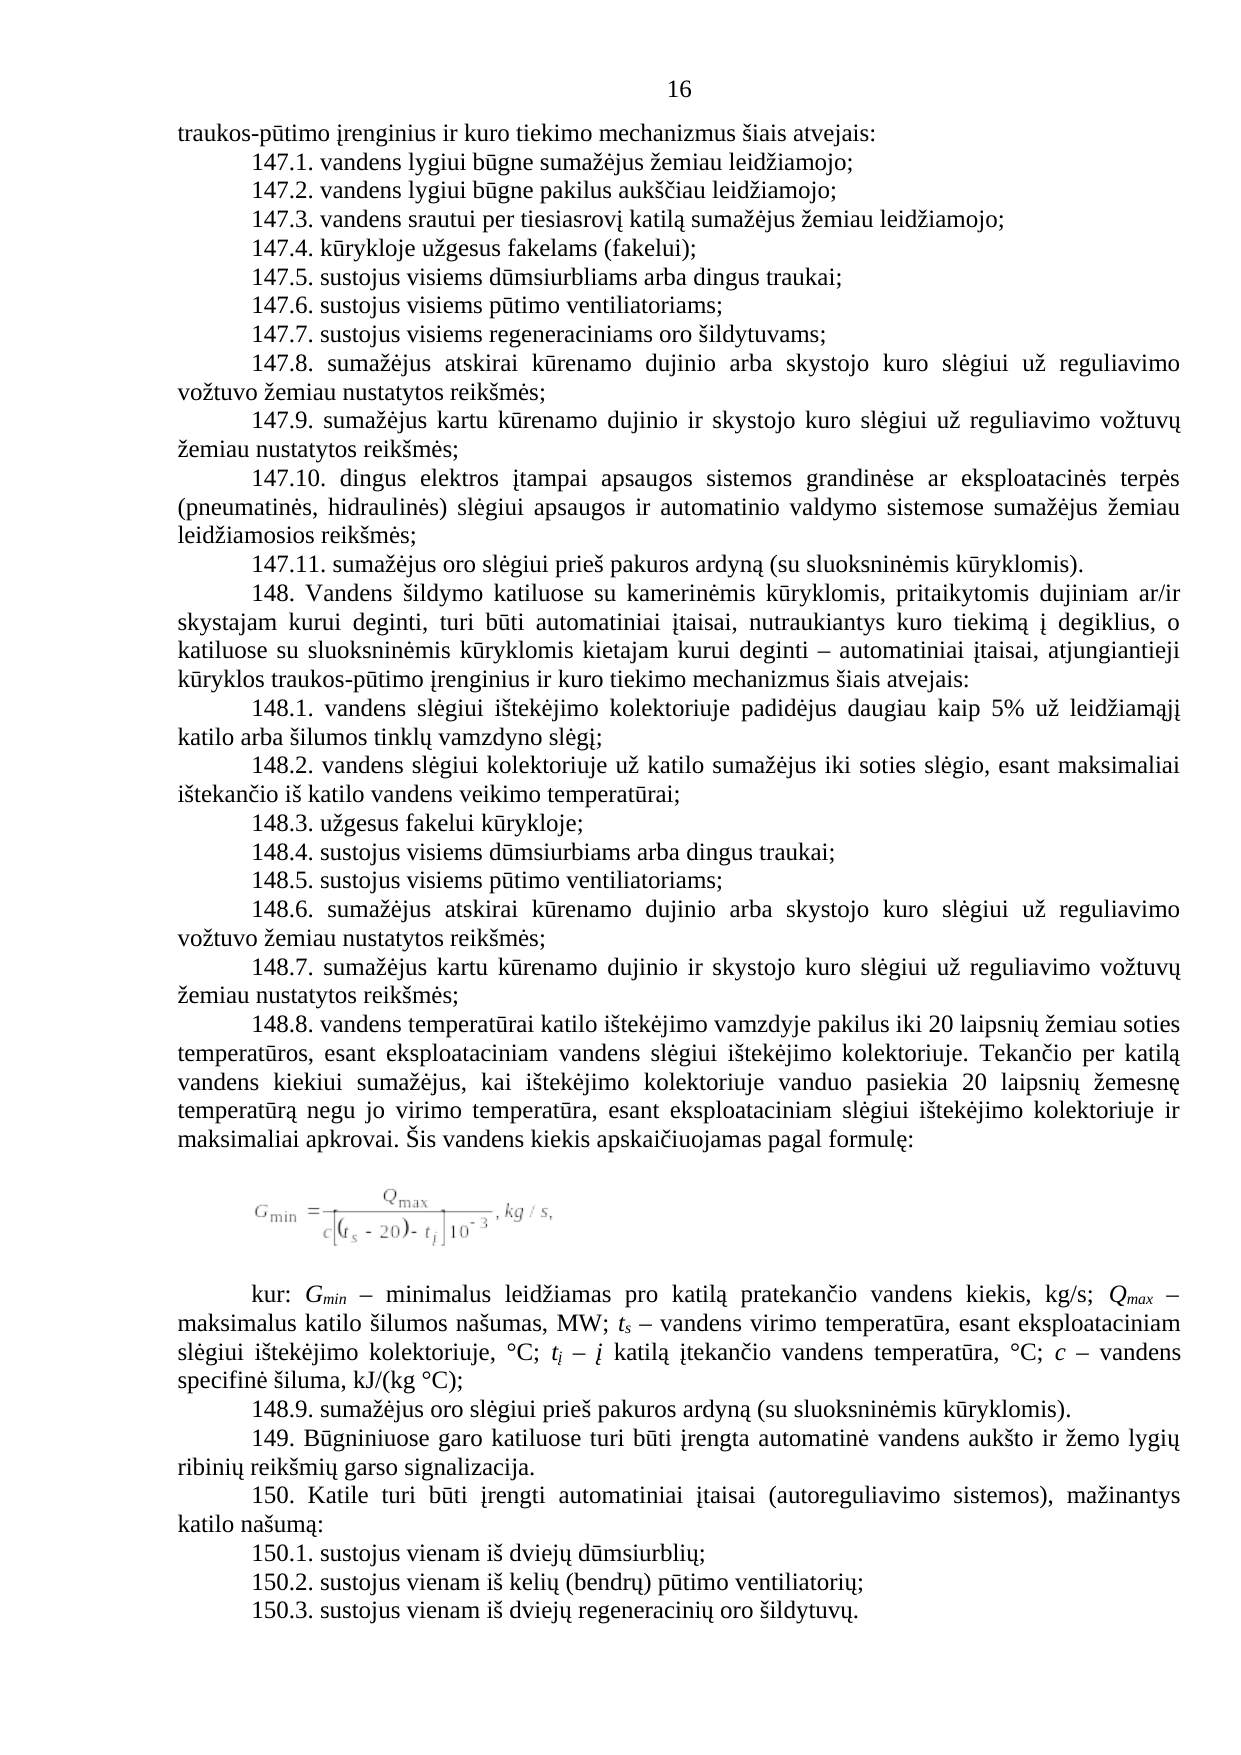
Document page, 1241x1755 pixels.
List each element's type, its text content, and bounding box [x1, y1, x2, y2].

text 149. Būgniniuose garo katiluose turi būti įrengta automatinė vandens aukšto ir žemo lygių ribinių reikšmių garso signalizacija. [177, 1423, 1181, 1481]
text 147.1. vandens lygiui būgne sumažėjus žemiau leidžiamojo; [177, 147, 1181, 176]
text 148.7. sumažėjus kartu kūrenamo dujinio ir skystojo kuro slėgiui už reguliavimo vožtuvų žemiau nustatytos reikšmės; [177, 952, 1181, 1009]
text 148.6. sumažėjus atskirai kūrenamo dujinio arba skystojo kuro slėgiui už reguliavimo vožtuvo žemiau nustatytos reikšmės; [177, 894, 1181, 952]
text 147.8. sumažėjus atskirai kūrenamo dujinio arba skystojo kuro slėgiui už reguliavimo vožtuvo žemiau nustatytos reikšmės; [177, 348, 1181, 406]
text 147.7. sustojus visiems regeneraciniams oro šildytuvams; [177, 319, 1181, 348]
text kur: Gmin – minimalus leidžiamas pro katilą pratekančio vandens kiekis, kg/s; Qmax – maksimalus katilo šilumos našumas, MW; ts – vandens virimo temperatūra, esant eksploataciniam slėgiui ištekėjimo kolektoriuje, °C; tį – į katilą įtekančio vandens temperatūra, °C; c – vandens specifinė šiluma, kJ/(kg °C); [177, 1279, 1181, 1394]
text 150.1. sustojus vienam iš dviejų dūmsiurblių; [177, 1538, 1181, 1567]
text 150. Katile turi būti įrengti automatiniai įtaisai (autoreguliavimo sistemos), mažinantys katilo našumą: [177, 1481, 1181, 1538]
text 148.2. vandens slėgiui kolektoriuje už katilo sumažėjus iki soties slėgio, esant maksimaliai ištekančio iš katilo vandens veikimo temperatūrai; [177, 751, 1181, 808]
text 147.4. kūrykloje užgesus fakelams (fakelui); [177, 233, 1181, 262]
text 148.1. vandens slėgiui ištekėjimo kolektoriuje padidėjus daugiau kaip 5% už leidžiamąjį katilo arba šilumos tinklų vamzdyno slėgį; [177, 693, 1181, 751]
text 147.10. dingus elektros įtampai apsaugos sistemos grandinėse ar eksploatacinės terpės (pneumatinės, hidraulinės) slėgiui apsaugos ir automatinio valdymo sistemose sumažėjus žemiau leidžiamosios reikšmės; [177, 463, 1181, 549]
text 147.5. sustojus visiems dūmsiurbliams arba dingus traukai; [177, 262, 1181, 291]
text 150.2. sustojus vienam iš kelių (bendrų) pūtimo ventiliatorių; [177, 1567, 1181, 1596]
text traukos-pūtimo įrenginius ir kuro tiekimo mechanizmus šiais atvejais: [177, 118, 1181, 147]
text 148. Vandens šildymo katiluose su kamerinėmis kūryklomis, pritaikytomis dujiniam ar/ir skystajam kurui deginti, turi būti automatiniai įtaisai, nutraukiantys kuro tiekimą į degiklius, o katiluose su sluoksninėmis kūryklomis kietajam kurui deginti – automatiniai įtaisai, atjungiantieji kūryklos traukos-pūtimo įrenginius ir kuro tiekimo mechanizmus šiais atvejais: [177, 578, 1181, 693]
text 148.3. užgesus fakelui kūrykloje; [177, 808, 1181, 837]
text 147.11. sumažėjus oro slėgiui prieš pakuros ardyną (su sluoksninėmis kūryklomis). [177, 549, 1181, 578]
text 150.3. sustojus vienam iš dviejų regeneracinių oro šildytuvų. [177, 1596, 1181, 1624]
text 148.5. sustojus visiems pūtimo ventiliatoriams; [177, 866, 1181, 894]
text 148.9. sumažėjus oro slėgiui prieš pakuros ardyną (su sluoksninėmis kūryklomis). [177, 1394, 1181, 1423]
text 148.8. vandens temperatūrai katilo ištekėjimo vamzdyje pakilus iki 20 laipsnių žemiau soties temperatūros, esant eksploataciniam vandens slėgiui ištekėjimo kolektoriuje. Tekančio per katilą vandens kiekiui sumažėjus, kai ištekėjimo kolektoriuje vanduo pasiekia 20 laipsnių žemesnę temperatūrą negu jo virimo temperatūra, esant eksploataciniam slėgiui ištekėjimo kolektoriuje ir maksimaliai apkrovai. Šis vandens kiekis apskaičiuojamas pagal formulę: [177, 1009, 1181, 1153]
text 147.6. sustojus visiems pūtimo ventiliatoriams; [177, 291, 1181, 319]
text 147.2. vandens lygiui būgne pakilus aukščiau leidžiamojo; [177, 176, 1181, 204]
text 147.9. sumažėjus kartu kūrenamo dujinio ir skystojo kuro slėgiui už reguliavimo vožtuvų žemiau nustatytos reikšmės; [177, 406, 1181, 463]
text 147.3. vandens srautui per tiesiasrovį katilą sumažėjus žemiau leidžiamojo; [177, 204, 1181, 233]
text 148.4. sustojus visiems dūmsiurbiams arba dingus traukai; [177, 837, 1181, 866]
